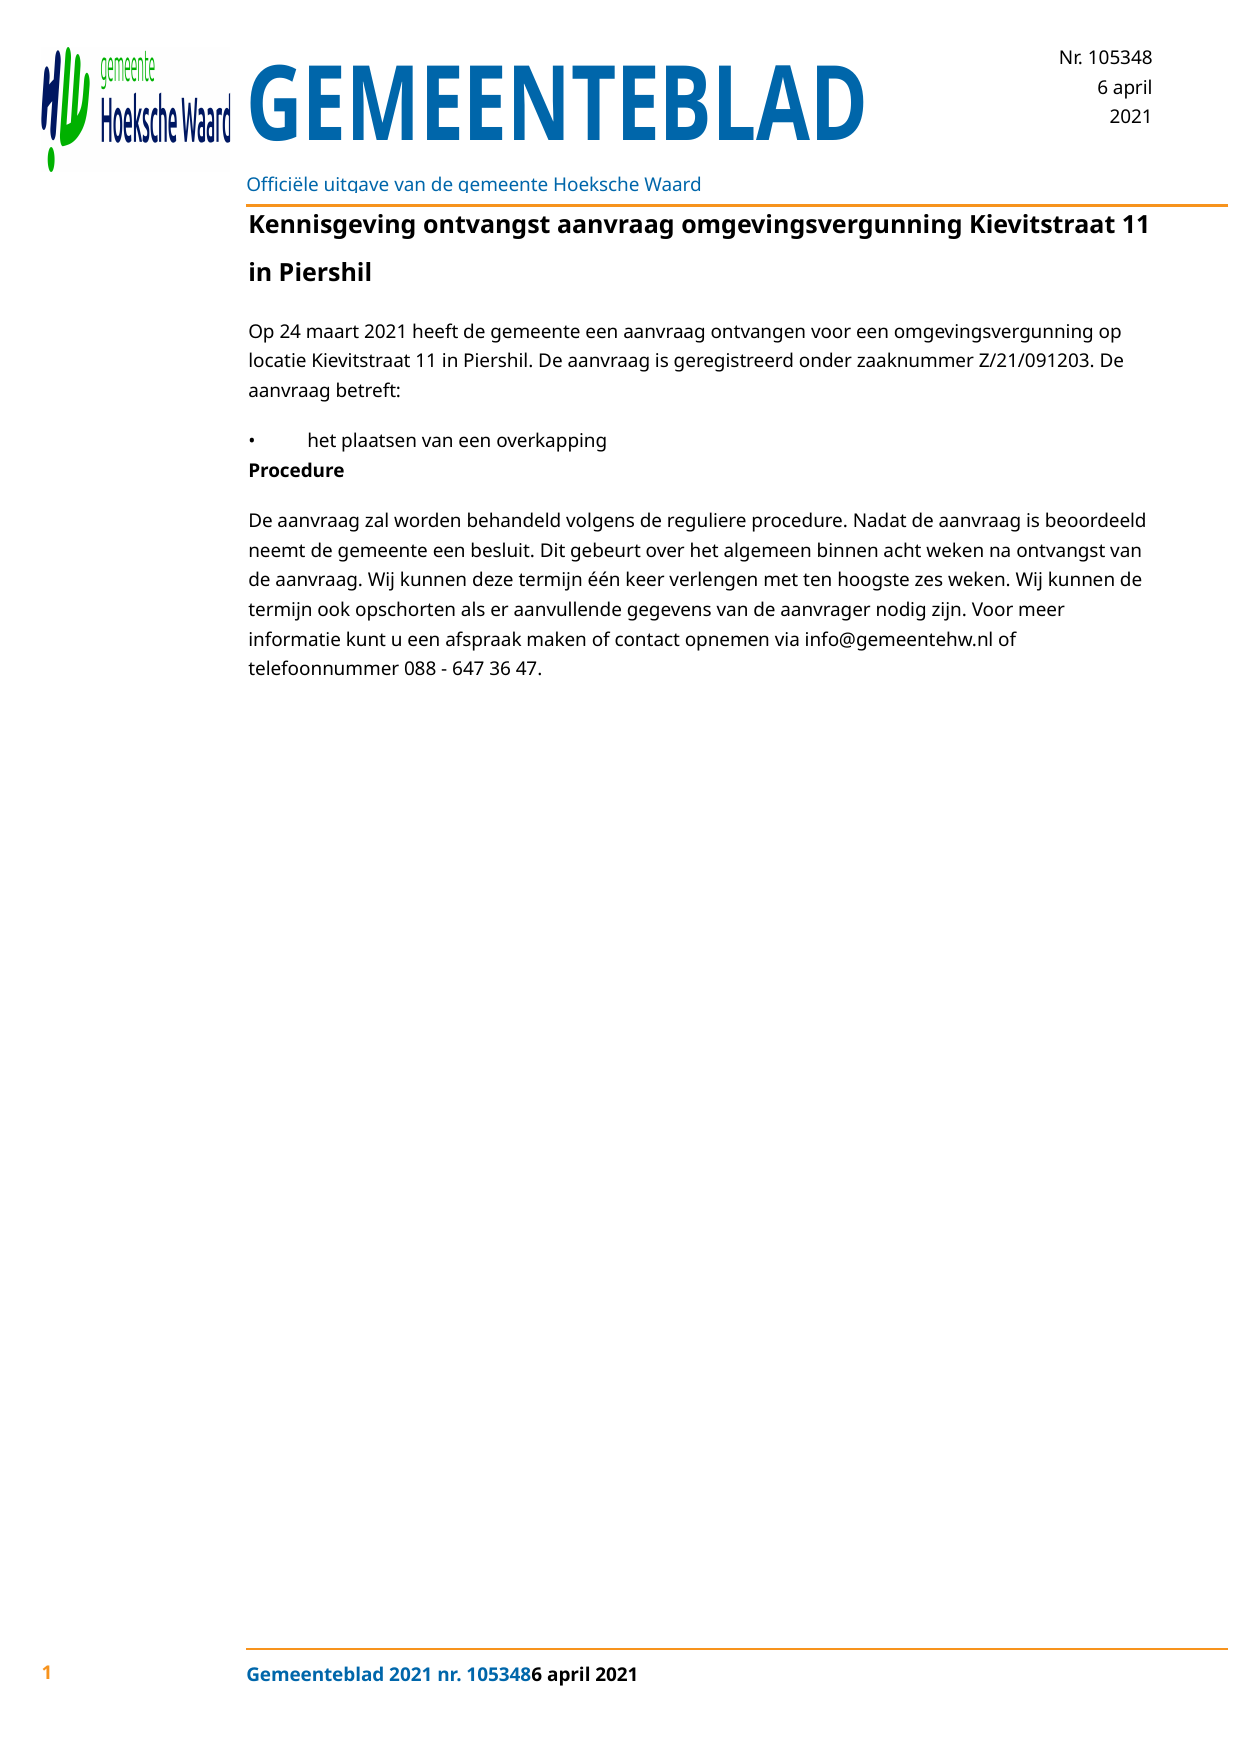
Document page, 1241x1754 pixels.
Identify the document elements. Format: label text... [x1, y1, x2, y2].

text Op 24 maart 2021 heeft de gemeente een aanvraag ontvangen voor een omgevingsvergunning op locatie Kievitstraat 11 in Piershil. De aanvraag is geregistreerd onder zaaknummer Z/21/091203. De aanvraag betreft: [248, 318, 1152, 403]
list het plaatsen van een overkapping [248, 427, 1152, 453]
text Procedure [248, 457, 1152, 483]
picture [41, 47, 231, 172]
text Kennisgeving ontvangst aanvraag omgevingsvergunning Kievitstraat 11 in Piershil [248, 207, 1152, 288]
text De aanvraag zal worden behandeld volgens de reguliere procedure. Nadat de aanvraag is beoordeeld neemt de gemeente een besluit. Dit gebeurt over het algemeen binnen acht weken na ontvangst van de aanvraag. Wij kunnen deze termijn één keer verlengen met ten hoogste zes weken. Wij kunnen de termijn ook opschorten als er aanvullende gegevens van de aanvrager nodig zijn. Voor meer informatie kunt u een afspraak maken of contact opnemen via info@gemeentehw.nl of telefoonnummer 088 - 647 36 47. [248, 507, 1152, 681]
